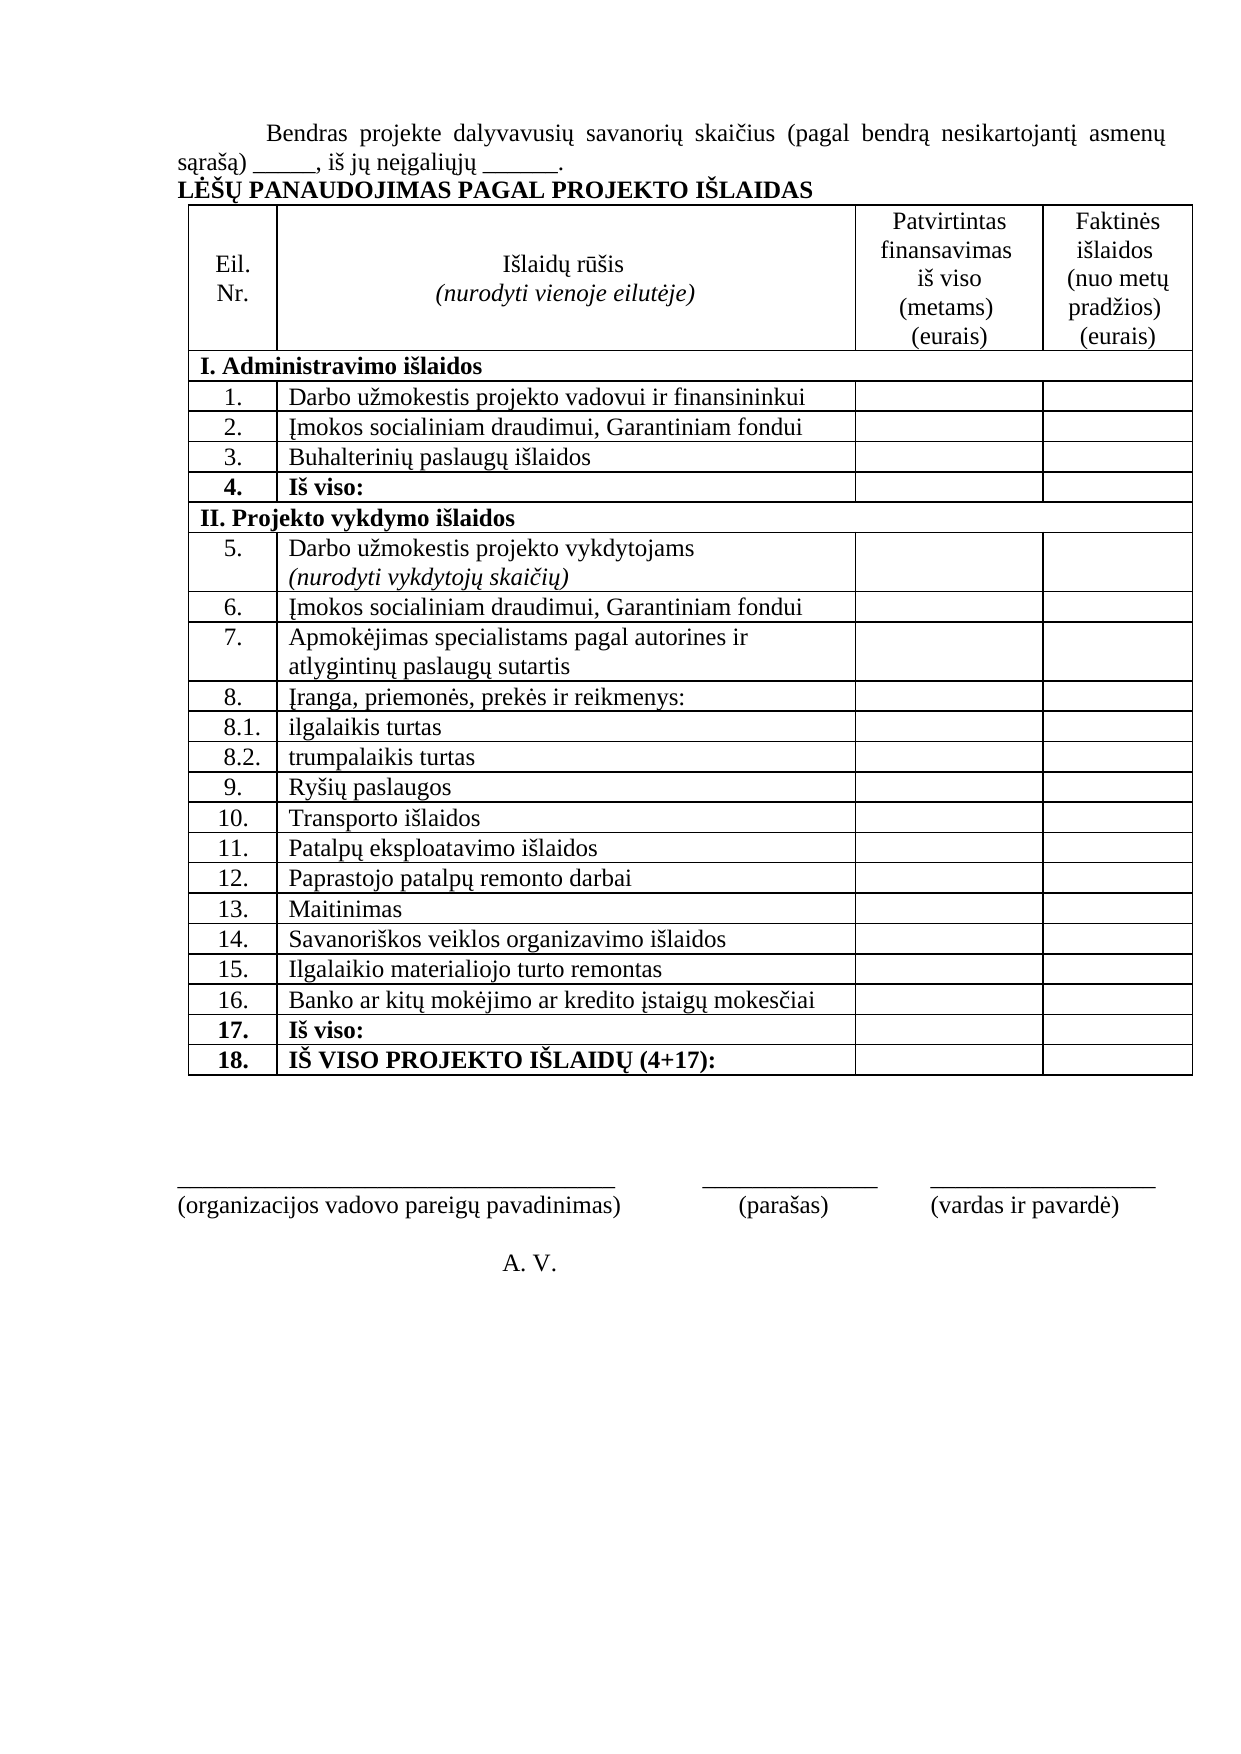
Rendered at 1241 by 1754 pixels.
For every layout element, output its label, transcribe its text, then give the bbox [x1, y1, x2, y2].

table_cell [856, 382, 1042, 410]
table_cell [856, 985, 1042, 1013]
table_cell 10. [189, 803, 276, 832]
table_cell 18. [189, 1045, 276, 1074]
table_header Eil. Nr. [189, 206, 276, 350]
table_header Patvirtintas finansavimas iš viso (metams) (eurais) [856, 206, 1042, 350]
table_cell Darbo užmokestis projekto vykdytojams (nurodyti vykdytojų skaičių) [278, 533, 855, 591]
table_cell [1044, 773, 1192, 801]
text (organizacijos vadovo pareigų pavadinimas) (parašas) (vardas ir pavardė) [177, 1191, 1166, 1219]
table_cell Darbo užmokestis projekto vadovui ir finansininkui [278, 382, 855, 410]
table_cell [856, 924, 1042, 953]
table_cell [1044, 1015, 1192, 1044]
table_cell [1044, 833, 1192, 862]
table_cell 7. [189, 623, 276, 680]
table_cell [856, 592, 1042, 621]
table_cell Apmokėjimas specialistams pagal autorines ir atlygintinų paslaugų sutartis [278, 623, 855, 680]
table_cell 8. [189, 682, 276, 710]
table_cell trumpalaikis turtas [278, 742, 855, 771]
table_cell II. Projekto vykdymo išlaidos [189, 503, 1192, 532]
table_cell [1044, 473, 1192, 501]
table_cell [1044, 412, 1192, 441]
table_cell [1044, 985, 1192, 1013]
table_cell [856, 833, 1042, 862]
table_header Faktinės išlaidos (nuo metų pradžios) (eurais) [1044, 206, 1192, 350]
table_cell [1044, 924, 1192, 953]
table_cell Iš viso: [278, 473, 855, 501]
table_cell 11. [189, 833, 276, 862]
table_cell [1044, 682, 1192, 710]
table_cell 13. [189, 894, 276, 922]
table_cell [856, 894, 1042, 922]
table_cell [856, 712, 1042, 741]
table_cell [856, 533, 1042, 591]
table_cell Įmokos socialiniam draudimui, Garantiniam fondui [278, 412, 855, 441]
table_cell [856, 863, 1042, 892]
table_cell [1044, 803, 1192, 832]
table_cell 3. [189, 442, 276, 471]
table_cell Buhalterinių paslaugų išlaidos [278, 442, 855, 471]
table_cell 8.1. [189, 712, 276, 741]
table_cell [856, 773, 1042, 801]
table_cell Įranga, priemonės, prekės ir reikmenys: [278, 682, 855, 710]
table_cell Ryšių paslaugos [278, 773, 855, 801]
table_cell 1. [189, 382, 276, 410]
table_cell 12. [189, 863, 276, 892]
table_cell 5. [189, 533, 276, 591]
table_cell [856, 803, 1042, 832]
table_cell [856, 623, 1042, 680]
table_cell [856, 742, 1042, 771]
table_cell [1044, 955, 1192, 983]
text Bendras projekte dalyvavusių savanorių skaičius (pagal bendrą nesikartojantį asmenų sąrašą) _____, iš jų neįgaliųjų ______. [177, 118, 1166, 176]
table_cell [856, 682, 1042, 710]
table_cell 14. [189, 924, 276, 953]
table_cell Paprastojo patalpų remonto darbai [278, 863, 855, 892]
table_cell 4. [189, 473, 276, 501]
text LĖŠŲ PANAUDOJIMAS PAGAL PROJEKTO IŠLAIDAS [177, 176, 1166, 204]
table_cell ilgalaikis turtas [278, 712, 855, 741]
table_cell Transporto išlaidos [278, 803, 855, 832]
table_cell [856, 473, 1042, 501]
text A. V. [177, 1248, 1166, 1277]
table_cell Įmokos socialiniam draudimui, Garantiniam fondui [278, 592, 855, 621]
table_cell 9. [189, 773, 276, 801]
table_header Išlaidų rūšis (nurodyti vienoje eilutėje) [278, 206, 855, 350]
table_cell 15. [189, 955, 276, 983]
table_cell I. Administravimo išlaidos [189, 351, 1192, 380]
table_cell [856, 955, 1042, 983]
table_cell Iš viso: [278, 1015, 855, 1044]
table_cell [1044, 712, 1192, 741]
table_cell Patalpų eksploatavimo išlaidos [278, 833, 855, 862]
table_cell [1044, 382, 1192, 410]
table_cell [856, 442, 1042, 471]
table_cell 2. [189, 412, 276, 441]
table_cell Maitinimas [278, 894, 855, 922]
table_cell Savanoriškos veiklos organizavimo išlaidos [278, 924, 855, 953]
table_cell 16. [189, 985, 276, 1013]
table_cell [1044, 742, 1192, 771]
table_cell [1044, 894, 1192, 922]
table_cell [856, 412, 1042, 441]
table_cell [1044, 863, 1192, 892]
table_cell [1044, 1045, 1192, 1074]
table_cell [1044, 442, 1192, 471]
table_cell [1044, 592, 1192, 621]
text ___________________________________ ______________ __________________ [177, 1162, 1166, 1191]
table_cell 17. [189, 1015, 276, 1044]
table_cell [856, 1015, 1042, 1044]
table_cell 6. [189, 592, 276, 621]
table_cell 8.2. [189, 742, 276, 771]
table_cell IŠ VISO PROJEKTO IŠLAIDŲ (4+17): [278, 1045, 855, 1074]
table_cell Ilgalaikio materialiojo turto remontas [278, 955, 855, 983]
table_cell [856, 1045, 1042, 1074]
table_cell [1044, 623, 1192, 680]
table_cell Banko ar kitų mokėjimo ar kredito įstaigų mokesčiai [278, 985, 855, 1013]
table_cell [1044, 533, 1192, 591]
